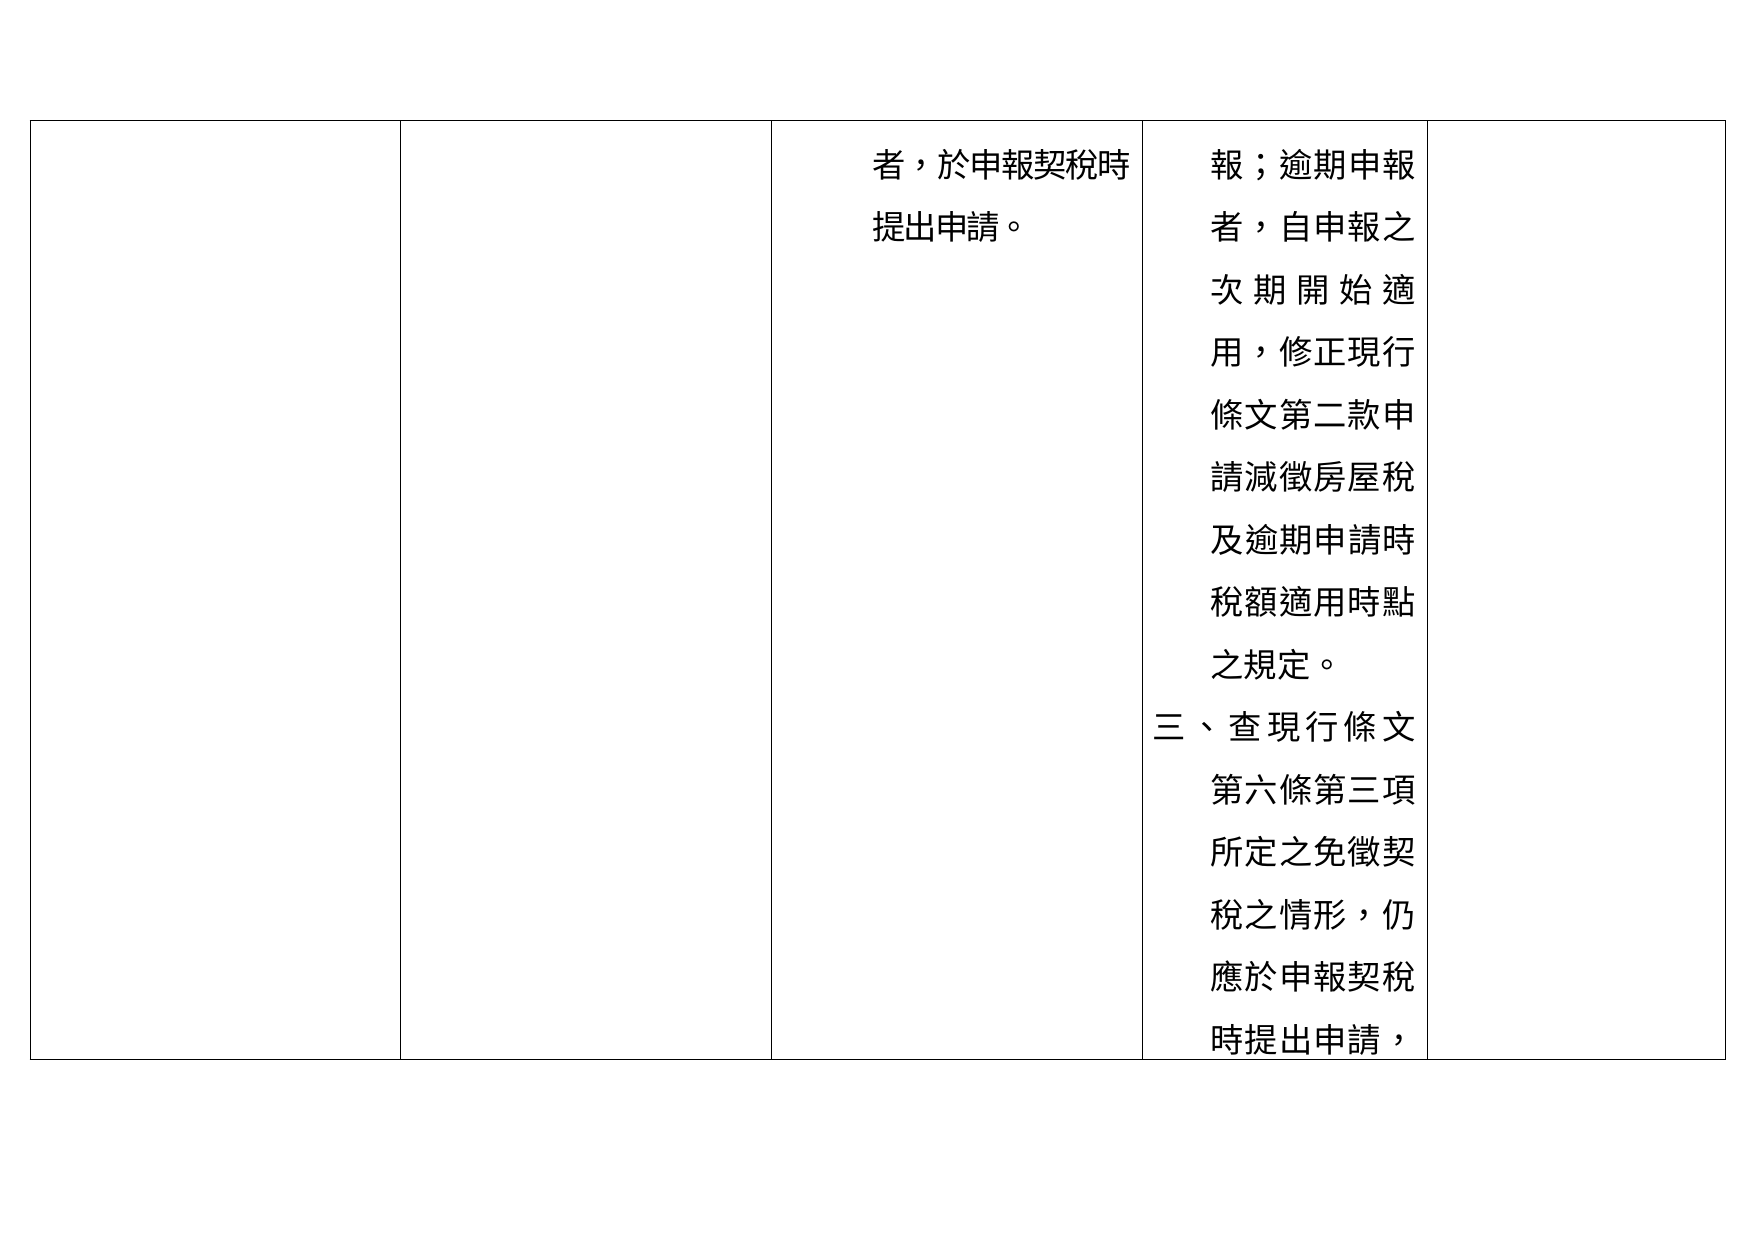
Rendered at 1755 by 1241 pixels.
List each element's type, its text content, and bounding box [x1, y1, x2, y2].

table_cell 報；逾期申報者，自申報之次期開始適用，修正現行條文第二款申請減徵房屋稅及逾期申請時稅額適用時點之規定。 三、查現行條文第六條第三項所定之免徵契稅之情形，仍應於申報契稅時提出申請， [1143, 121, 1427, 1059]
table_cell 第七條 符合第四條至前條減免稅捐規定者，納稅義務人應填具減免稅捐申請書表，檢同有關證明文件，依下列規定向所轄稅捐稽徵機關申請辦理： 一、申請依第四條規定免徵地價稅者，於每年地價稅開徵四十日前提出申請；逾期申請者，自申請之次年起免徵。 二、申請依第五條規定減徵房屋稅者，於每期房屋稅開徵四十日前提出申請；逾期申請者，自申請之次期起減徵。 三、申請依前條規定減徵或免徵契稅者，於申報契稅時提出申請。 [31, 121, 400, 1059]
table_cell [401, 121, 771, 1059]
table_cell [1428, 121, 1725, 1059]
table_cell 者，於申報契稅時提出申請。 [772, 121, 1142, 1059]
